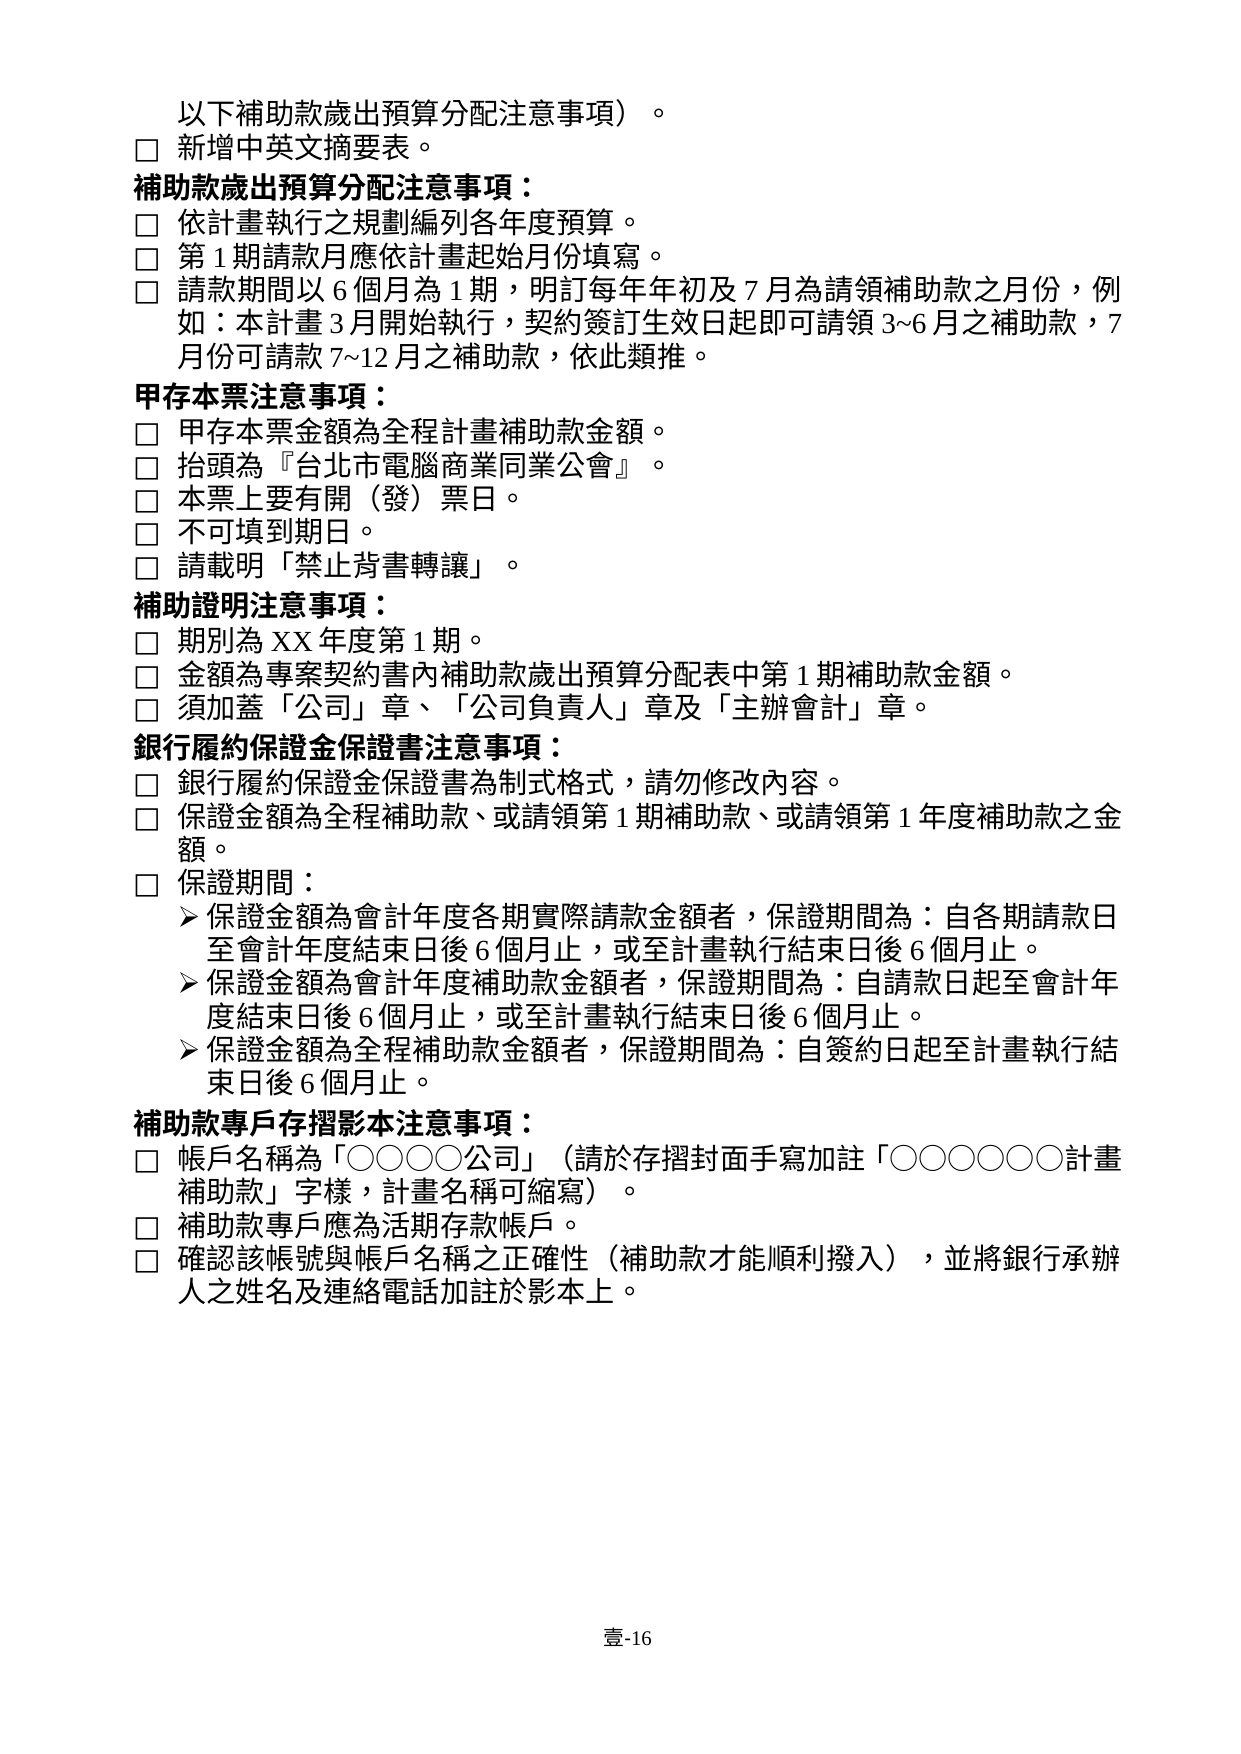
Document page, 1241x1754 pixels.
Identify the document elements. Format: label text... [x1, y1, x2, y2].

list 保證金額為會計年度補助款金額者，保證期間為：自請款日起至會計年度結束日後6個月止，或至計畫執行結束日後6個月止。 [177, 967, 1122, 1034]
list 帳戶名稱為「○○○○公司」（請於存摺封面手寫加註「○○○○○○計畫補助款」字樣，計畫名稱可縮寫）。 [133, 1143, 1122, 1209]
list 第1期請款月應依計畫起始月份填寫。 [133, 240, 1122, 274]
list 確認該帳號與帳戶名稱之正確性（補助款才能順利撥入），並將銀行承辦人之姓名及連絡電話加註於影本上。 [133, 1243, 1122, 1309]
list 本票上要有開（發）票日。 [133, 483, 1122, 516]
text 補助款歲出預算分配注意事項： [133, 165, 1122, 207]
list 金額為專案契約書內補助款歲出預算分配表中第1期補助款金額。 [133, 658, 1122, 692]
text 補助款專戶存摺影本注意事項： [133, 1101, 1122, 1143]
list 新增中英文摘要表。 [133, 131, 1122, 165]
list 銀行履約保證金保證書為制式格式，請勿修改內容。 [133, 767, 1122, 801]
list 請款期間以6個月為1期，明訂每年年初及7月為請領補助款之月份，例如：本計畫3月開始執行，契約簽訂生效日起即可請領3~6月之補助款，7月份可請款7~12月之補助款，依此類推。 [133, 274, 1122, 374]
text 甲存本票注意事項： [133, 374, 1122, 416]
list 依計畫執行之規劃編列各年度預算。 [133, 207, 1122, 240]
text 銀行履約保證金保證書注意事項： [133, 725, 1122, 767]
list 期別為XX年度第1期。 [133, 625, 1122, 658]
list 保證金額為會計年度各期實際請款金額者，保證期間為：自各期請款日至會計年度結束日後6個月止，或至計畫執行結束日後6個月止。 [177, 901, 1122, 967]
list 保證期間： [133, 867, 1122, 901]
text 補助證明注意事項： [133, 583, 1122, 625]
list 補助款專戶應為活期存款帳戶。 [133, 1209, 1122, 1243]
list 須加蓋「公司」章、「公司負責人」章及「主辦會計」章。 [133, 692, 1122, 725]
list 請載明「禁止背書轉讓」。 [133, 549, 1122, 583]
list 不可填到期日。 [133, 516, 1122, 549]
list 保證金額為全程補助款金額者，保證期間為：自簽約日起至計畫執行結束日後6個月止。 [177, 1034, 1122, 1101]
list 以下補助款歲出預算分配注意事項）。 [133, 98, 1122, 131]
list 抬頭為『台北市電腦商業同業公會』。 [133, 449, 1122, 483]
list 甲存本票金額為全程計畫補助款金額。 [133, 416, 1122, 449]
list 保證金額為全程補助款、或請領第1期補助款、或請領第1年度補助款之金額。 [133, 801, 1122, 867]
